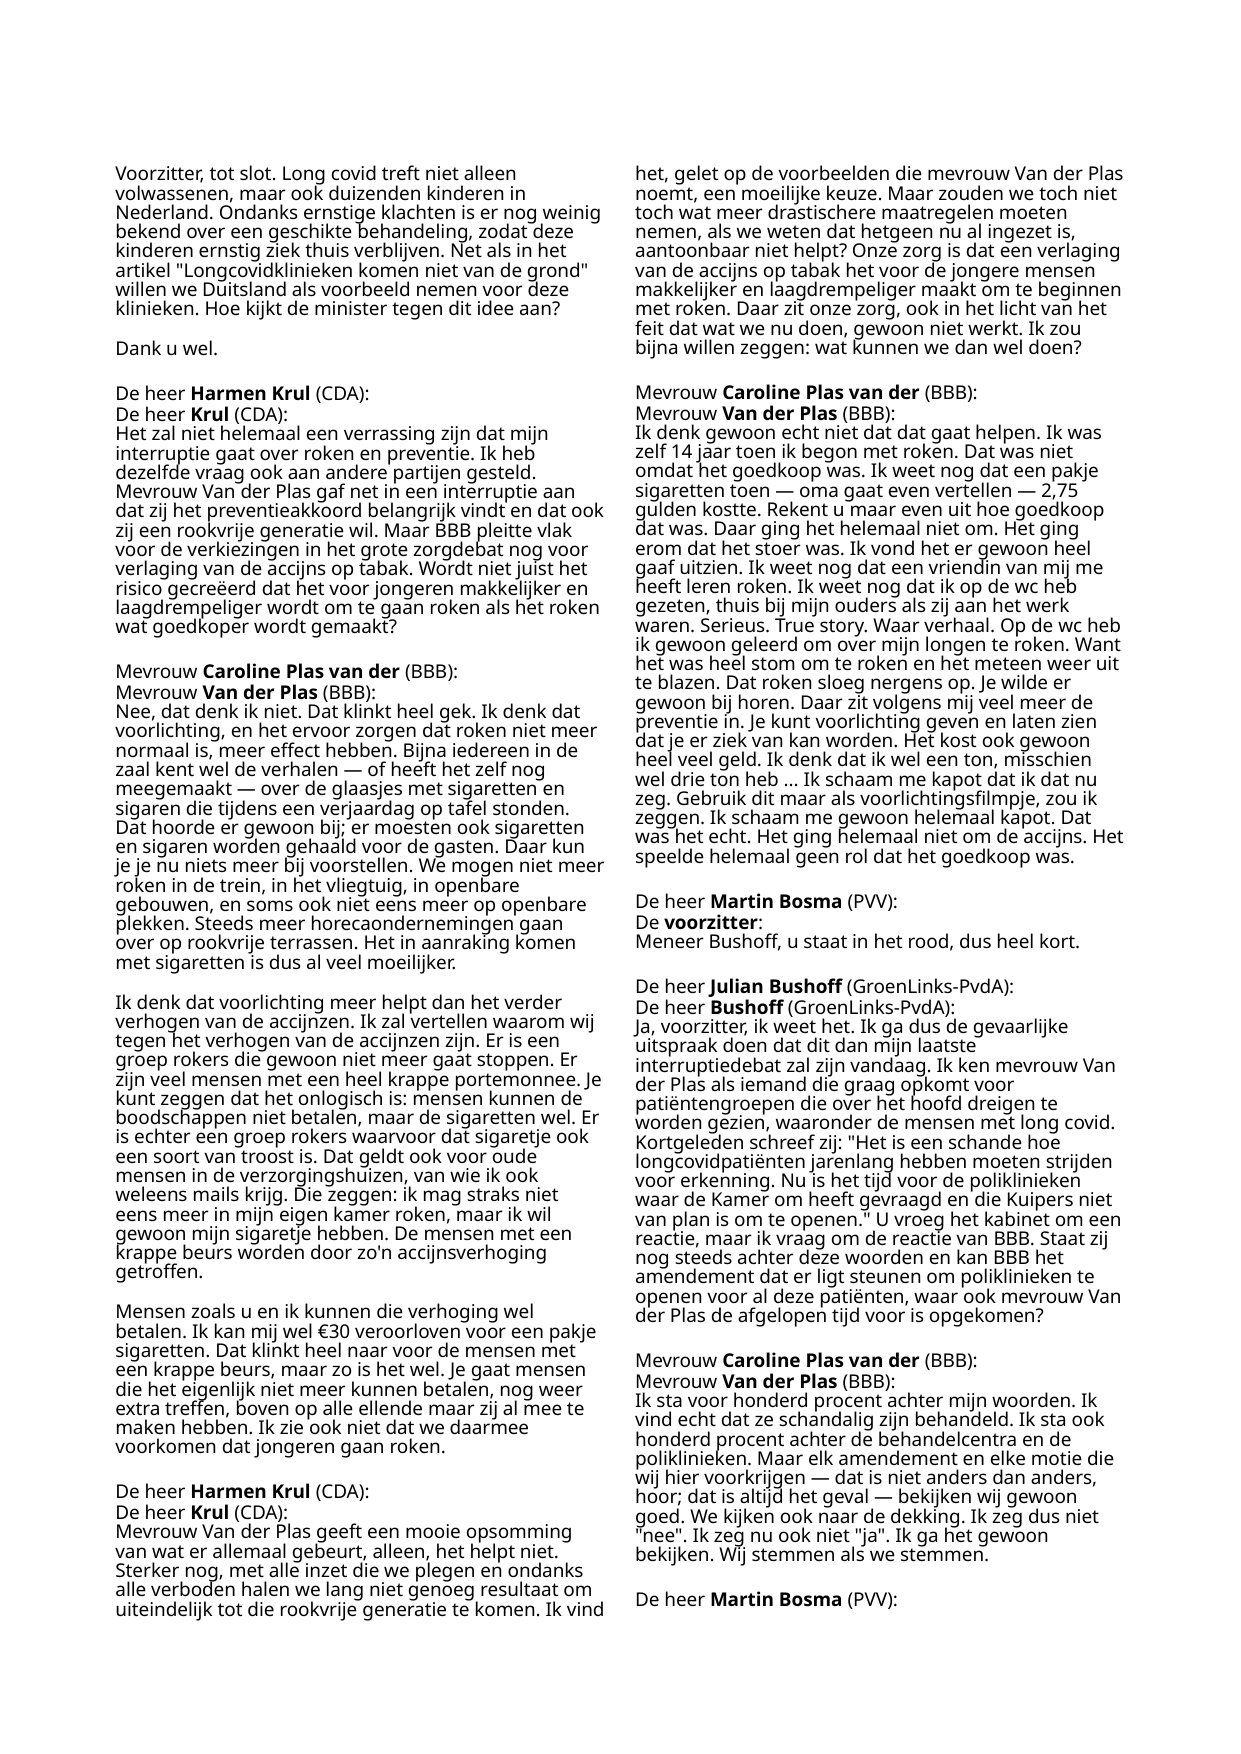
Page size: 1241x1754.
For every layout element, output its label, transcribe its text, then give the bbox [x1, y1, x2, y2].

text De voorzitter: [635, 914, 1125, 933]
text Het zal niet helemaal een verrassing zijn dat mijn interruptie gaat over roken en preventie. Ik heb dezelfde vraag ook aan andere partijen gesteld. Mevrouw Van der Plas gaf net in een interruptie aan dat zij het preventieakkoord belangrijk vindt en dat ook zij een rookvrije generatie wil. Maar BBB pleitte vlak voor de verkiezingen in het grote zorgdebat nog voor verlaging van de accijns op tabak. Wordt niet juist het risico gecreëerd dat het voor jongeren makkelijker en laagdrempeliger wordt om te gaan roken als het roken wat goedkoper wordt gemaakt? [115, 425, 605, 637]
text Mevrouw Van der Plas (BBB): [115, 684, 605, 703]
text Ik denk gewoon echt niet dat dat gaat helpen. Ik was zelf 14 jaar toen ik begon met roken. Dat was niet omdat het goedkoop was. Ik weet nog dat een pakje sigaretten toen — oma gaat even vertellen — 2,75 gulden kostte. Rekent u maar even uit hoe goedkoop dat was. Daar ging het helemaal niet om. Het ging erom dat het stoer was. Ik vond het er gewoon heel gaaf uitzien. Ik weet nog dat een vriendin van mij me heeft leren roken. Ik weet nog dat ik op de wc heb gezeten, thuis bij mijn ouders als zij aan het werk waren. Serieus. True story. Waar verhaal. Op de wc heb ik gewoon geleerd om over mijn longen te roken. Want het was heel stom om te roken en het meteen weer uit te blazen. Dat roken sloeg nergens op. Je wilde er gewoon bij horen. Daar zit volgens mij veel meer de preventie in. Je kunt voorlichting geven en laten zien dat je er ziek van kan worden. Het kost ook gewoon heel veel geld. Ik denk dat ik wel een ton, misschien wel drie ton heb ... Ik schaam me kapot dat ik dat nu zeg. Gebruik dit maar als voorlichtingsfilmpje, zou ik zeggen. Ik schaam me gewoon helemaal kapot. Dat was het echt. Het ging helemaal niet om de accijns. Het speelde helemaal geen rol dat het goedkoop was. [635, 424, 1125, 867]
text De heer Krul (CDA): [115, 406, 605, 425]
text Mensen zoals u en ik kunnen die verhoging wel betalen. Ik kan mij wel €30 veroorloven voor een pakje sigaretten. Dat klinkt heel naar voor de mensen met een krappe beurs, maar zo is het wel. Je gaat mensen die het eigenlijk niet meer kunnen betalen, nog weer extra treffen, boven op alle ellende maar zij al mee te maken hebben. Ik zie ook niet dat we daarmee voorkomen dat jongeren gaan roken. [115, 1303, 605, 1458]
text Mevrouw Caroline Plas van der (BBB): [115, 658, 605, 684]
text Mevrouw Caroline Plas van der (BBB): [635, 379, 1125, 404]
text Mevrouw Caroline Plas van der (BBB): [635, 1347, 1125, 1373]
text het, gelet op de voorbeelden die mevrouw Van der Plas noemt, een moeilijke keuze. Maar zouden we toch niet toch wat meer drastischere maatregelen moeten nemen, als we weten dat hetgeen nu al ingezet is, aantoonbaar niet helpt? Onze zorg is dat een verlaging van de accijns op tabak het voor de jongere mensen makkelijker en laagdrempeliger maakt om te beginnen met roken. Daar zit onze zorg, ook in het licht van het feit dat wat we nu doen, gewoon niet werkt. Ik zou bijna willen zeggen: wat kunnen we dan wel doen? [635, 165, 1125, 358]
text De heer Martin Bosma (PVV): [635, 1586, 1125, 1612]
text Mevrouw Van der Plas (BBB): [635, 404, 1125, 424]
text De heer Bushoff (GroenLinks-PvdA): [635, 999, 1125, 1018]
text Voorzitter, tot slot. Long covid treft niet alleen volwassenen, maar ook duizenden kinderen in Nederland. Ondanks ernstige klachten is er nog weinig bekend over een geschikte behandeling, zodat deze kinderen ernstig ziek thuis verblijven. Net als in het artikel "Longcovidklinieken komen niet van de grond" willen we Duitsland als voorbeeld nemen voor deze klinieken. Hoe kijkt de minister tegen dit idee aan? [115, 165, 605, 319]
text Dank u wel. [115, 340, 605, 359]
text Ik denk dat voorlichting meer helpt dan het verder verhogen van de accijnzen. Ik zal vertellen waarom wij tegen het verhogen van de accijnzen zijn. Er is een groep rokers die gewoon niet meer gaat stoppen. Er zijn veel mensen met een heel krappe portemonnee. Je kunt zeggen dat het onlogisch is: mensen kunnen de boodschappen niet betalen, maar de sigaretten wel. Er is echter een groep rokers waarvoor dat sigaretje ook een soort van troost is. Dat geldt ook voor oude mensen in de verzorgingshuizen, van wie ik ook weleens mails krijg. Die zeggen: ik mag straks niet eens meer in mijn eigen kamer roken, maar ik wil gewoon mijn sigaretje hebben. De mensen met een krappe beurs worden door zo'n accijnsverhoging getroffen. [115, 994, 605, 1283]
text De heer Martin Bosma (PVV): [635, 888, 1125, 914]
text Ik sta voor honderd procent achter mijn woorden. Ik vind echt dat ze schandalig zijn behandeld. Ik sta ook honderd procent achter de behandelcentra en de poliklinieken. Maar elk amendement en elke motie die wij hier voorkrijgen — dat is niet anders dan anders, hoor; dat is altijd het geval — bekijken wij gewoon goed. We kijken ook naar de dekking. Ik zeg dus niet "nee". Ik zeg nu ook niet "ja". Ik ga het gewoon bekijken. Wij stemmen als we stemmen. [635, 1392, 1125, 1566]
text Ja, voorzitter, ik weet het. Ik ga dus de gevaarlijke uitspraak doen dat dit dan mijn laatste interruptiedebat zal zijn vandaag. Ik ken mevrouw Van der Plas als iemand die graag opkomt voor patiëntengroepen die over het hoofd dreigen te worden gezien, waaronder de mensen met long covid. Kortgeleden schreef zij: "Het is een schande hoe longcovidpatiënten jarenlang hebben moeten strijden voor erkenning. Nu is het tijd voor de poliklinieken waar de Kamer om heeft gevraagd en die Kuipers niet van plan is om te openen." U vroeg het kabinet om een reactie, maar ik vraag om de reactie van BBB. Staat zij nog steeds achter deze woorden en kan BBB het amendement dat er ligt steunen om poliklinieken te openen voor al deze patiënten, waar ook mevrouw Van der Plas de afgelopen tijd voor is opgekomen? [635, 1018, 1125, 1326]
text Meneer Bushoff, u staat in het rood, dus heel kort. [635, 933, 1125, 952]
text Mevrouw Van der Plas (BBB): [635, 1373, 1125, 1392]
text Mevrouw Van der Plas geeft een mooie opsomming van wat er allemaal gebeurt, alleen, het helpt niet. Sterker nog, met alle inzet die we plegen en ondanks alle verboden halen we lang niet genoeg resultaat om uiteindelijk tot die rookvrije generatie te komen. Ik vind [115, 1523, 605, 1620]
text De heer Krul (CDA): [115, 1504, 605, 1523]
text De heer Harmen Krul (CDA): [115, 380, 605, 406]
text De heer Julian Bushoff (GroenLinks-PvdA): [635, 973, 1125, 999]
text Nee, dat denk ik niet. Dat klinkt heel gek. Ik denk dat voorlichting, en het ervoor zorgen dat roken niet meer normaal is, meer effect hebben. Bijna iedereen in de zaal kent wel de verhalen — of heeft het zelf nog meegemaakt — over de glaasjes met sigaretten en sigaren die tijdens een verjaardag op tafel stonden. Dat hoorde er gewoon bij; er moesten ook sigaretten en sigaren worden gehaald voor de gasten. Daar kun je je nu niets meer bij voorstellen. We mogen niet meer roken in de trein, in het vliegtuig, in openbare gebouwen, en soms ook niet eens meer op openbare plekken. Steeds meer horecaondernemingen gaan over op rookvrije terrassen. Het in aanraking komen met sigaretten is dus al veel moeilijker. [115, 703, 605, 973]
text De heer Harmen Krul (CDA): [115, 1478, 605, 1504]
